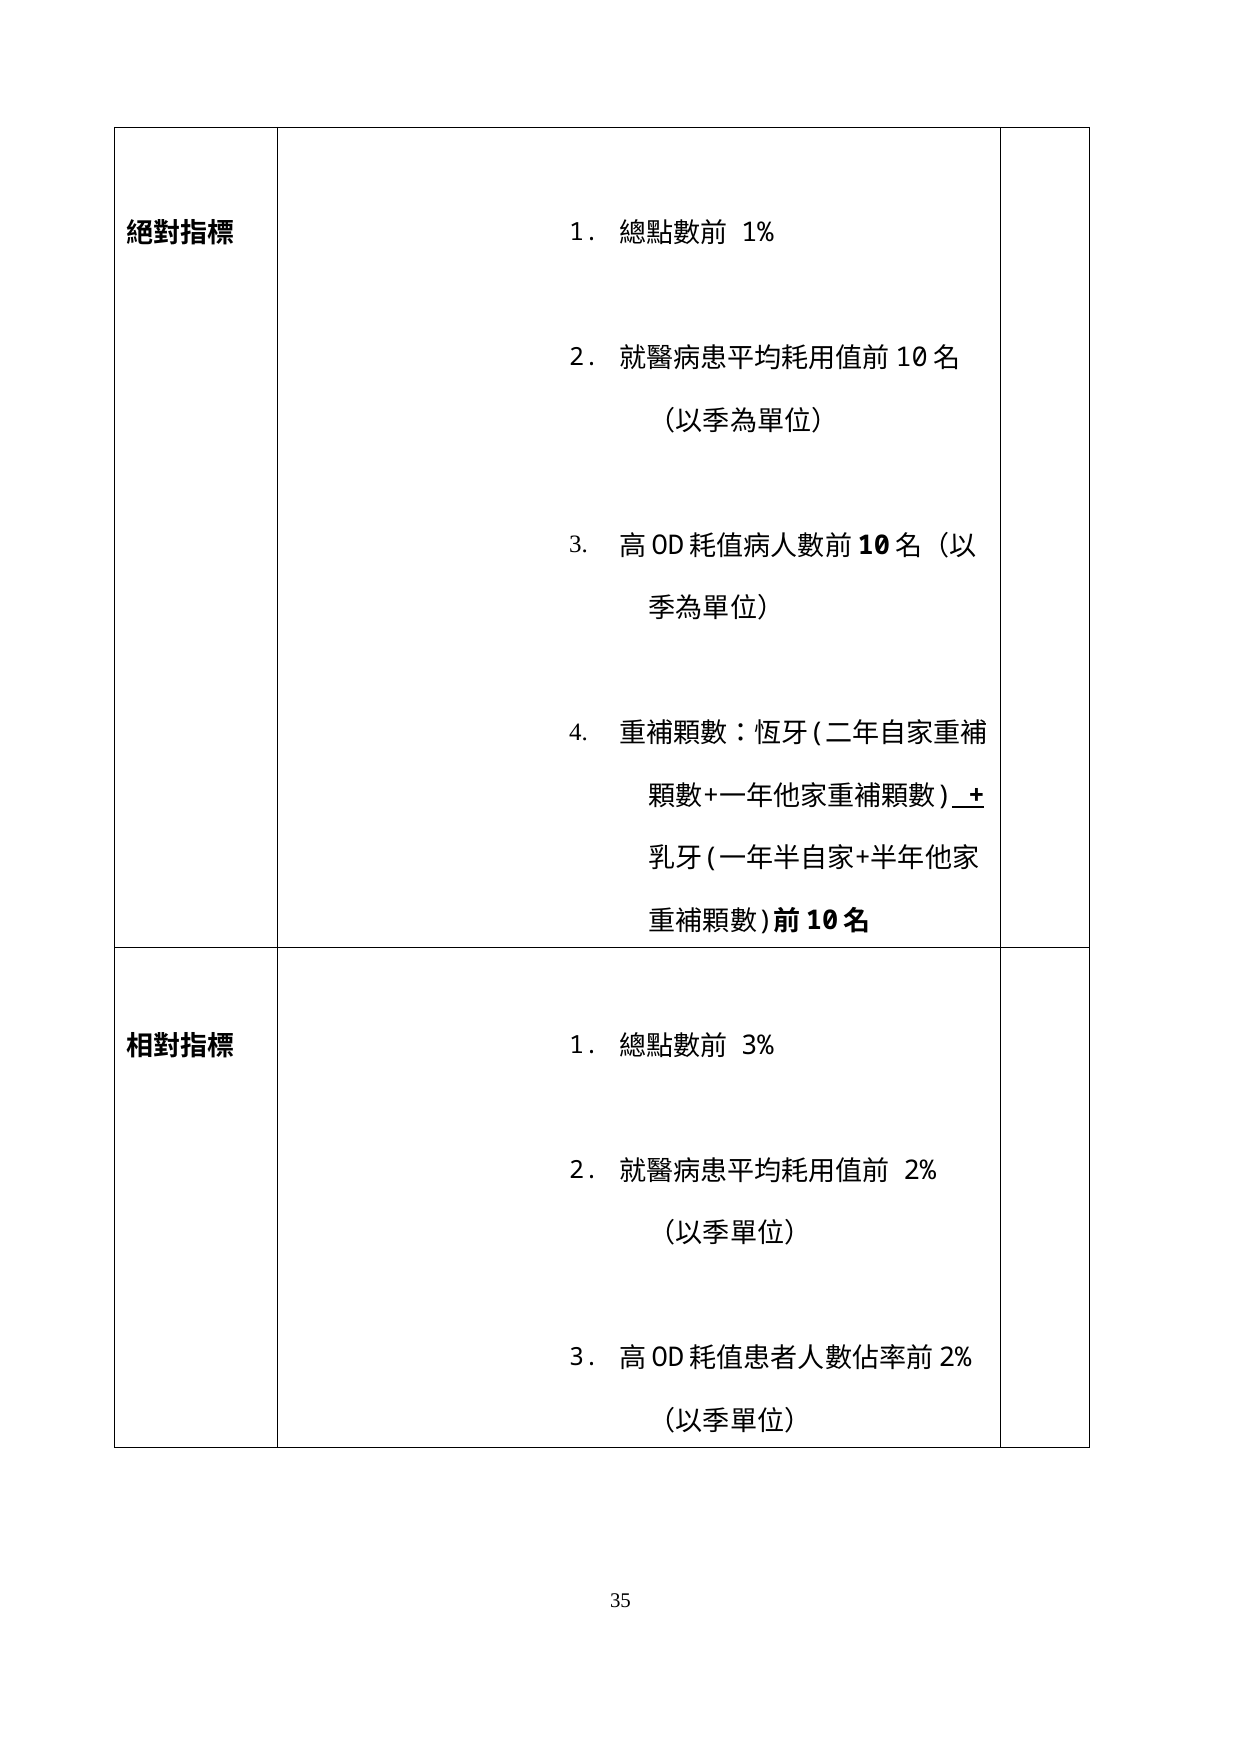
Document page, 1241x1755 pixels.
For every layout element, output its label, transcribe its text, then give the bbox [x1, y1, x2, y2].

table_cell [1001, 948, 1089, 1447]
table_cell 相對指標 [115, 948, 277, 1447]
table_cell 總點數前 1% 就醫病患平均耗用值前10名（以季為單位） 高OD耗值病人數前10名（以季為單位） 重補顆數：恆牙(二年自家重補顆數+一年他家重補顆數) +乳牙(一年半自家+半年他家重補顆數)前10名 [278, 128, 1000, 947]
table_cell 總點數前 3% 就醫病患平均耗用值前 2%（以季單位） 高OD耗值患者人數佔率前2%（以季單位） 二年恆牙自家重補率前2% 一年恆牙他家重補率前 2% ENDO未完成率前2% 重複牙結石清除率前3% [278, 948, 1000, 1447]
table_cell 絕對指標 [115, 128, 277, 947]
table_cell [1001, 128, 1089, 947]
